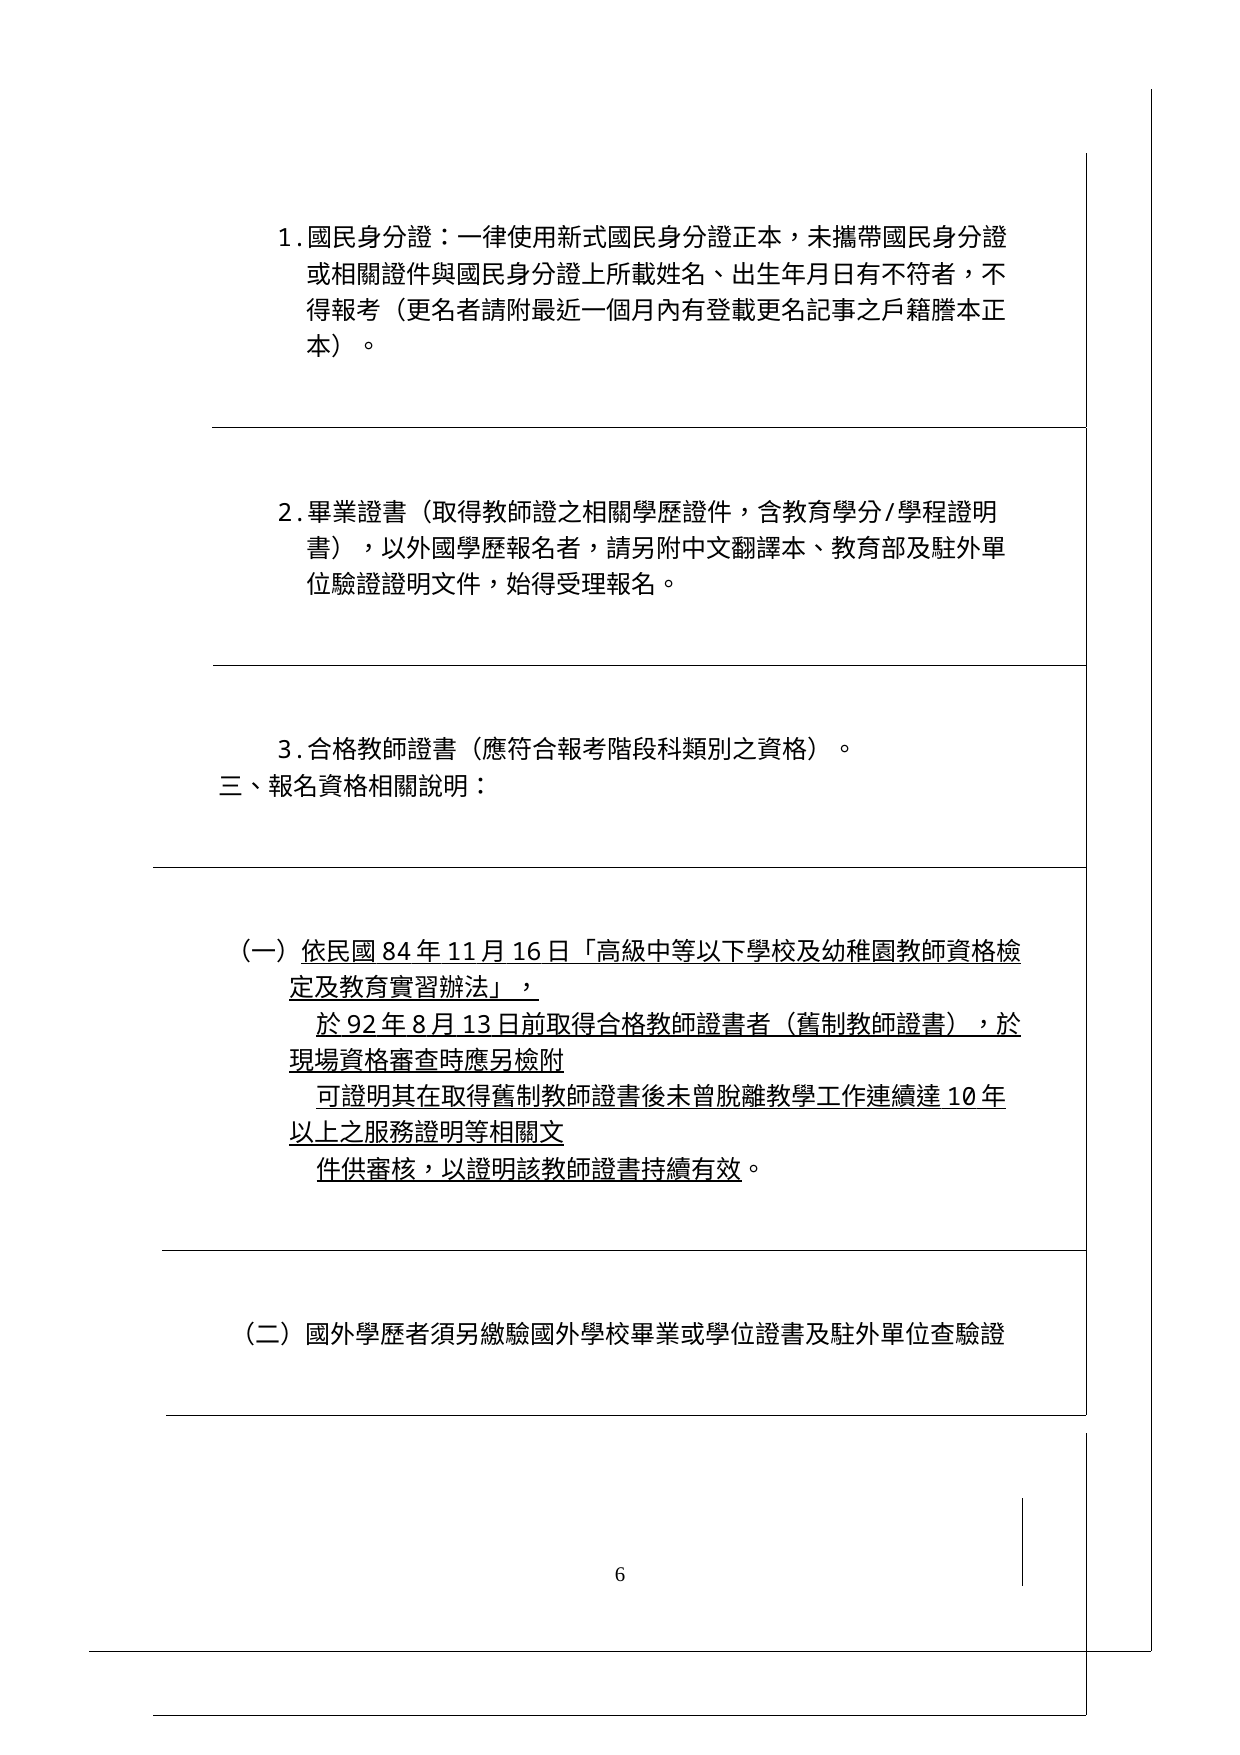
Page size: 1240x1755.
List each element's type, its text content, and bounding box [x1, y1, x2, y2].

text 可證明其在取得舊制教師證書後未曾脫離教學工作連續達10年以上之服務證明等相關文 [162, 1077, 1086, 1149]
text （二）國外學歷者須另繳驗國外學校畢業或學位證書及駐外單位查驗證 [166, 1250, 1086, 1415]
text （一）依民國84年11月16日「高級中等以下學校及幼稚園教師資格檢定及教育實習辦法」， [162, 867, 1086, 1004]
text 於92年8月13日前取得合格教師證書者（舊制教師證書），於現場資格審查時應另檢附 [162, 1004, 1086, 1077]
text 2.畢業證書（取得教師證之相關學歷證件，含教育學分/學程證明書），以外國學歷報名者，請另附中文翻譯本、教育部及駐外單位驗證證明文件，始得受理報名。 [212, 427, 1086, 665]
text 三、報名資格相關說明： [153, 766, 1086, 867]
text 3.合格教師證書（應符合報考階段科類別之資格）。 [153, 665, 1086, 766]
text 件供審核，以證明該教師證書持續有效。 [162, 1149, 1086, 1250]
text 1.國民身分證：一律使用新式國民身分證正本，未攜帶國民身分證或相關證件與國民身分證上所載姓名、出生年月日有不符者，不得報考（更名者請附最近一個月內有登載更名記事之戶籍謄本正本）。 [212, 153, 1086, 427]
